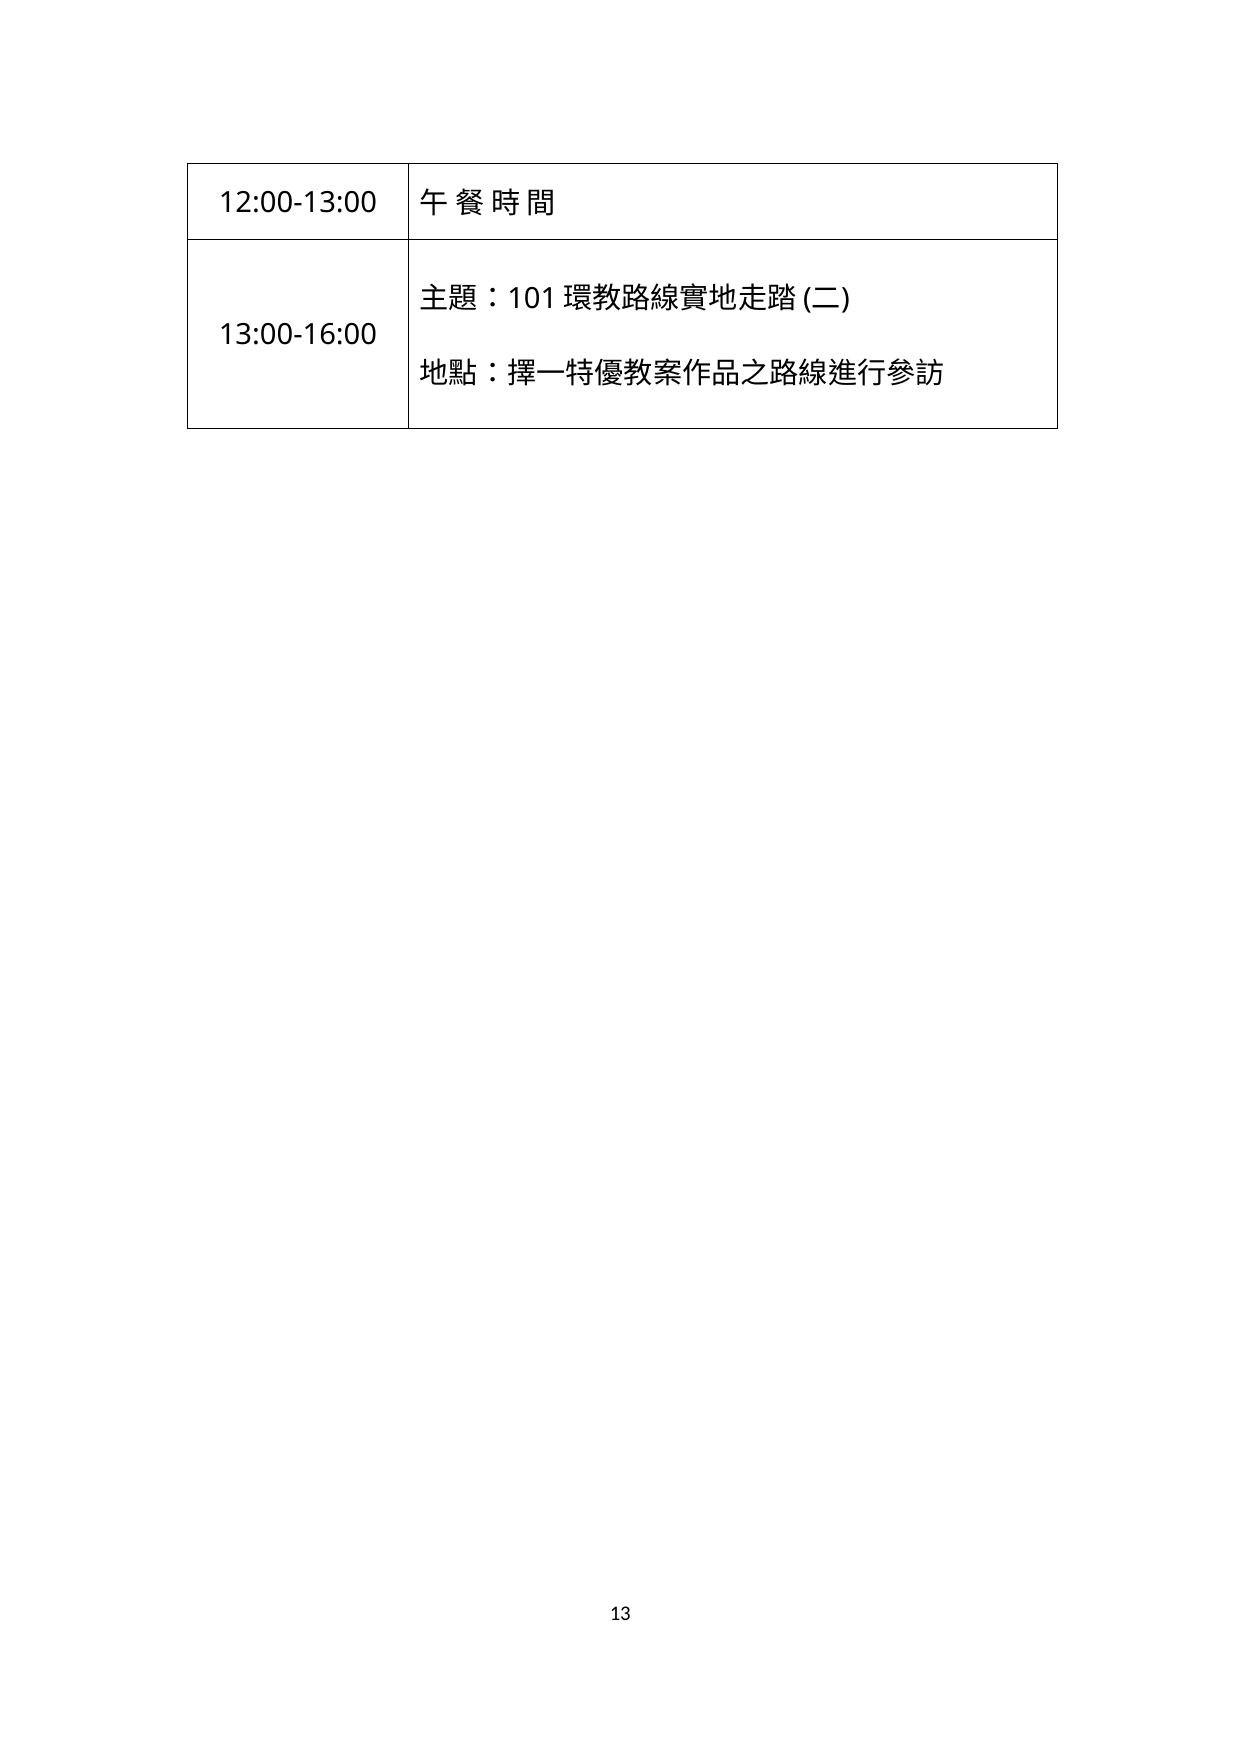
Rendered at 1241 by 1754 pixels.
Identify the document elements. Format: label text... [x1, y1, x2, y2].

table_cell 13:00-16:00 [188, 240, 408, 427]
table_cell 12:00-13:00 [188, 164, 408, 238]
table_cell 主題：101環教路線實地走踏 (二) 地點：擇一特優教案作品之路線進行參訪 [409, 240, 1057, 427]
table_cell 午 餐 時 間 [409, 164, 1057, 238]
